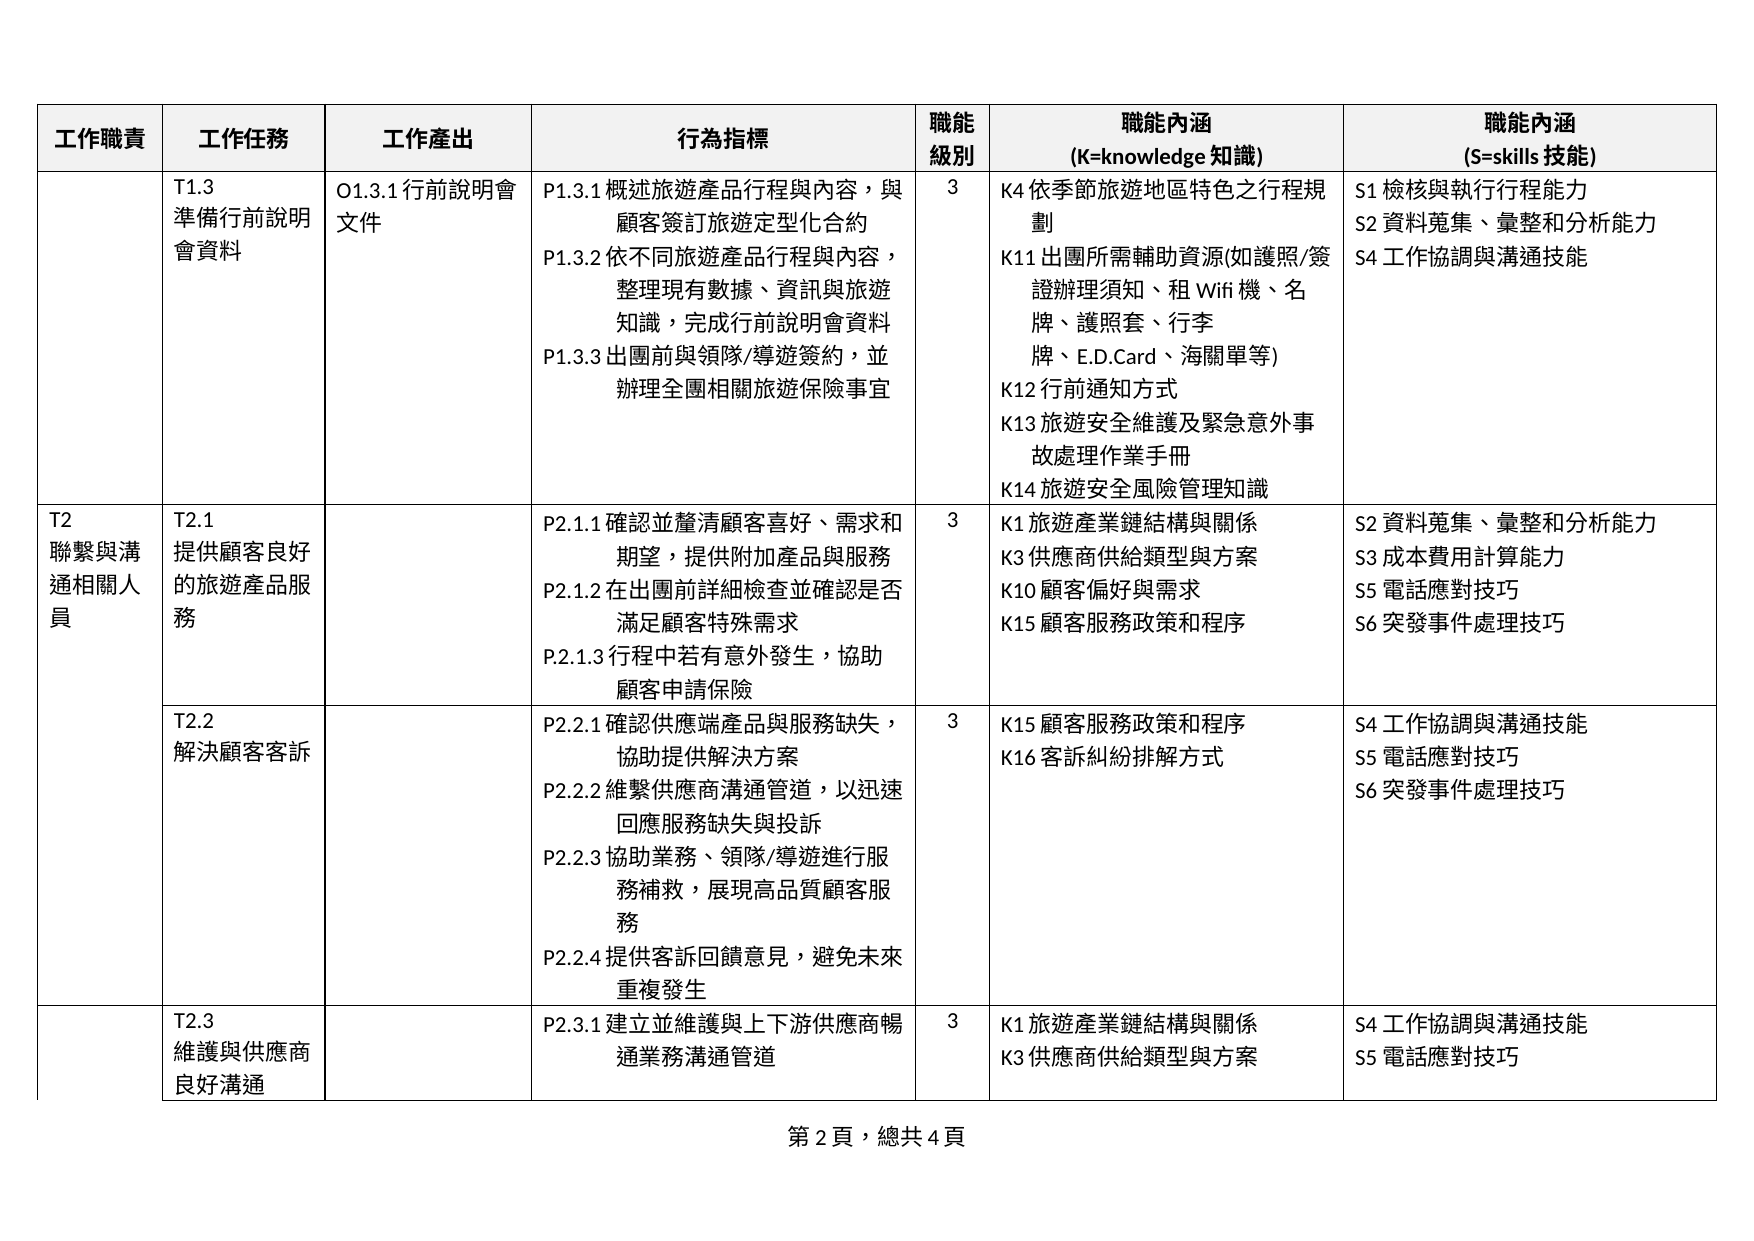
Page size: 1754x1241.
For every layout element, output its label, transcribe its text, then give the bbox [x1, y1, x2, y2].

table_cell [326, 706, 531, 1005]
table_cell P2.1.1確認並釐清顧客喜好、需求和期望，提供附加產品與服務 P2.1.2在出團前詳細檢查並確認是否滿足顧客特殊需求 P.2.1.3行程中若有意外發生，協助顧客申請保險 [532, 505, 915, 705]
table_cell [38, 1006, 162, 1100]
table_cell [326, 505, 531, 705]
table_cell K15顧客服務政策和程序 K16客訴糾紛排解方式 [990, 706, 1343, 1005]
table_cell K1旅遊產業鏈結構與關係 K3供應商供給類型與方案 K10顧客偏好與需求 K15顧客服務政策和程序 [990, 505, 1343, 705]
table_cell 3 [916, 505, 989, 705]
table_cell 3 [916, 172, 989, 504]
table_cell S1檢核與執行行程能力 S2資料蒐集、彙整和分析能力 S4工作協調與溝通技能 [1344, 172, 1716, 504]
table_header 職能內涵 (K=knowledge知識) [990, 105, 1343, 171]
table_cell T1.3 準備行前說明會資料 [163, 172, 324, 504]
table_cell T2.1 提供顧客良好的旅遊產品服務 [163, 505, 324, 705]
table_cell 3 [916, 1006, 989, 1100]
table_cell 3 [916, 706, 989, 1005]
table_cell P1.3.1概述旅遊產品行程與內容，與顧客簽訂旅遊定型化合約 P1.3.2依不同旅遊產品行程與內容，整理現有數據、資訊與旅遊知識，完成行前說明會資料 P1.3.3出團前與領隊/導遊簽約，並辦理全團相關旅遊保險事宜 [532, 172, 915, 504]
table_cell [38, 705, 162, 1005]
table_cell T2.3 維護與供應商良好溝通 [163, 1006, 324, 1100]
table_cell [38, 172, 162, 504]
table_cell K1旅遊產業鏈結構與關係 K3供應商供給類型與方案 [990, 1006, 1343, 1100]
table_cell T2.2 解決顧客客訴 [163, 706, 324, 1005]
table_cell S4工作協調與溝通技能 S5電話應對技巧 [1344, 1006, 1716, 1100]
table_header 職能級別 [916, 105, 989, 171]
table_header 工作任務 [163, 105, 324, 171]
table_cell T2 聯繫與溝通相關人員 [38, 505, 162, 705]
table_header 工作產出 [326, 105, 531, 171]
table_cell O1.3.1行前說明會文件 [326, 172, 531, 504]
table_cell K4依季節旅遊地區特色之行程規劃 K11出團所需輔助資源(如護照/簽證辦理須知、租Wifi機、名牌、護照套、行李牌、E.D.Card、海關單等) K12行前通知方式 K13旅遊安全維護及緊急意外事故處理作業手冊 K14旅遊安全風險管理知識 [990, 172, 1343, 504]
table_cell P2.3.1建立並維護與上下游供應商暢通業務溝通管道 [532, 1006, 915, 1100]
table_cell P2.2.1確認供應端產品與服務缺失，協助提供解決方案 P2.2.2維繫供應商溝通管道，以迅速回應服務缺失與投訴 P2.2.3協助業務、領隊/導遊進行服務補救，展現高品質顧客服務 P2.2.4提供客訴回饋意見，避免未來重複發生 [532, 706, 915, 1005]
table_header 行為指標 [532, 105, 915, 171]
table_header 工作職責 [38, 105, 162, 171]
table_cell S2資料蒐集、彙整和分析能力 S3成本費用計算能力 S5電話應對技巧 S6突發事件處理技巧 [1344, 505, 1716, 705]
table_header 職能內涵 (S=skills技能) [1344, 105, 1716, 171]
table_cell S4工作協調與溝通技能 S5電話應對技巧 S6突發事件處理技巧 [1344, 706, 1716, 1005]
table_cell [326, 1006, 531, 1100]
